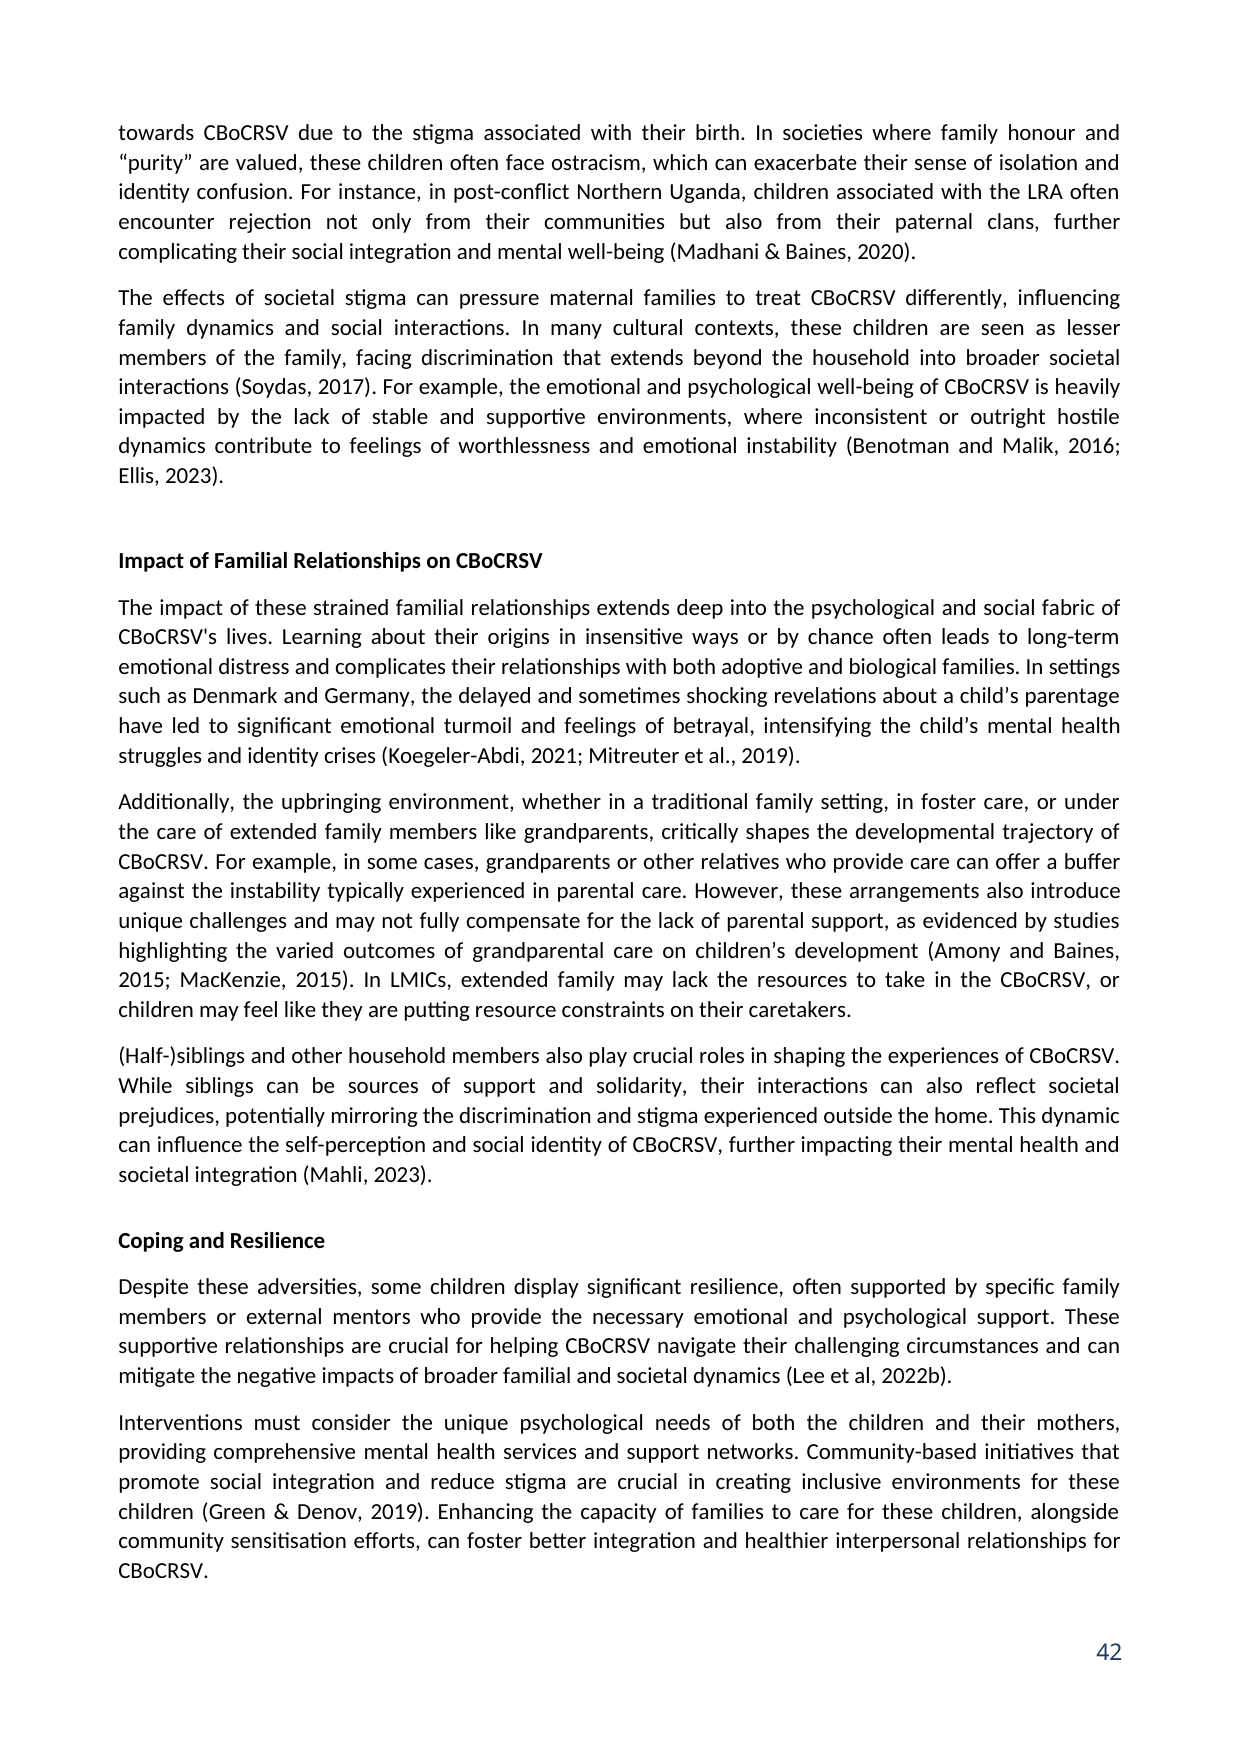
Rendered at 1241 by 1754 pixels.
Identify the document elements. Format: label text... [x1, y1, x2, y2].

text Impact of Familial Relationships on CBoCRSV [118, 546, 1122, 574]
text (Half-)siblings and other household members also play crucial roles in shaping the experiences of CBoCRSV. While siblings can be sources of support and solidarity, their interactions can also reflect societal prejudices, potentially mirroring the discrimination and stigma experienced outside the home. This dynamic can influence the self-perception and social identity of CBoCRSV, further impacting their mental health and societal integration (Mahli, 2023). [118, 1042, 1122, 1188]
text Additionally, the upbringing environment, whether in a traditional family setting, in foster care, or under the care of extended family members like grandparents, critically shapes the developmental trajectory of CBoCRSV. For example, in some cases, grandparents or other relatives who provide care can offer a buffer against the instability typically experienced in parental care. However, these arrangements also introduce unique challenges and may not fully compensate for the lack of parental support, as evidenced by studies highlighting the varied outcomes of grandparental care on children’s development (Amony and Baines, 2015; MacKenzie, 2015). In LMICs, extended family may lack the resources to take in the CBoCRSV, or children may feel like they are putting resource constraints on their caretakers. [118, 787, 1122, 1023]
text The impact of these strained familial relationships extends deep into the psychological and social fabric of CBoCRSV's lives. Learning about their origins in insensitive ways or by chance often leads to long-term emotional distress and complicates their relationships with both adoptive and biological families. In settings such as Denmark and Germany, the delayed and sometimes shocking revelations about a child’s parentage have led to significant emotional turmoil and feelings of betrayal, intensifying the child’s mental health struggles and identity crises (Koegeler-Abdi, 2021; Mitreuter et al., 2019). [118, 593, 1122, 769]
text The effects of societal stigma can pressure maternal families to treat CBoCRSV differently, influencing family dynamics and social interactions. In many cultural contexts, these children are seen as lesser members of the family, facing discrimination that extends beyond the household into broader societal interactions (Soydas, 2017). For example, the emotional and psychological well-being of CBoCRSV is heavily impacted by the lack of stable and supportive environments, where inconsistent or outright hostile dynamics contribute to feelings of worthlessness and emotional instability (Benotman and Malik, 2016; Ellis, 2023). [118, 283, 1122, 489]
text Coping and Resilience [118, 1226, 1122, 1254]
text towards CBoCRSV due to the stigma associated with their birth. In societies where family honour and “purity” are valued, these children often face ostracism, which can exacerbate their sense of isolation and identity confusion. For instance, in post-conflict Northern Uganda, children associated with the LRA often encounter rejection not only from their communities but also from their paternal clans, further complicating their social integration and mental well-being (Madhani & Baines, 2020). [118, 118, 1122, 265]
text Interventions must consider the unique psychological needs of both the children and their mothers, providing comprehensive mental health services and support networks. Community-based initiatives that promote social integration and reduce stigma are crucial in creating inclusive environments for these children (Green & Denov, 2019). Enhancing the capacity of families to care for these children, alongside community sensitisation efforts, can foster better integration and healthier interpersonal relationships for CBoCRSV. [118, 1408, 1122, 1584]
text Despite these adversities, some children display significant resilience, often supported by specific family members or external mentors who provide the necessary emotional and psychological support. These supportive relationships are crucial for helping CBoCRSV navigate their challenging circumstances and can mitigate the negative impacts of broader familial and societal dynamics (Lee et al, 2022b). [118, 1272, 1122, 1389]
